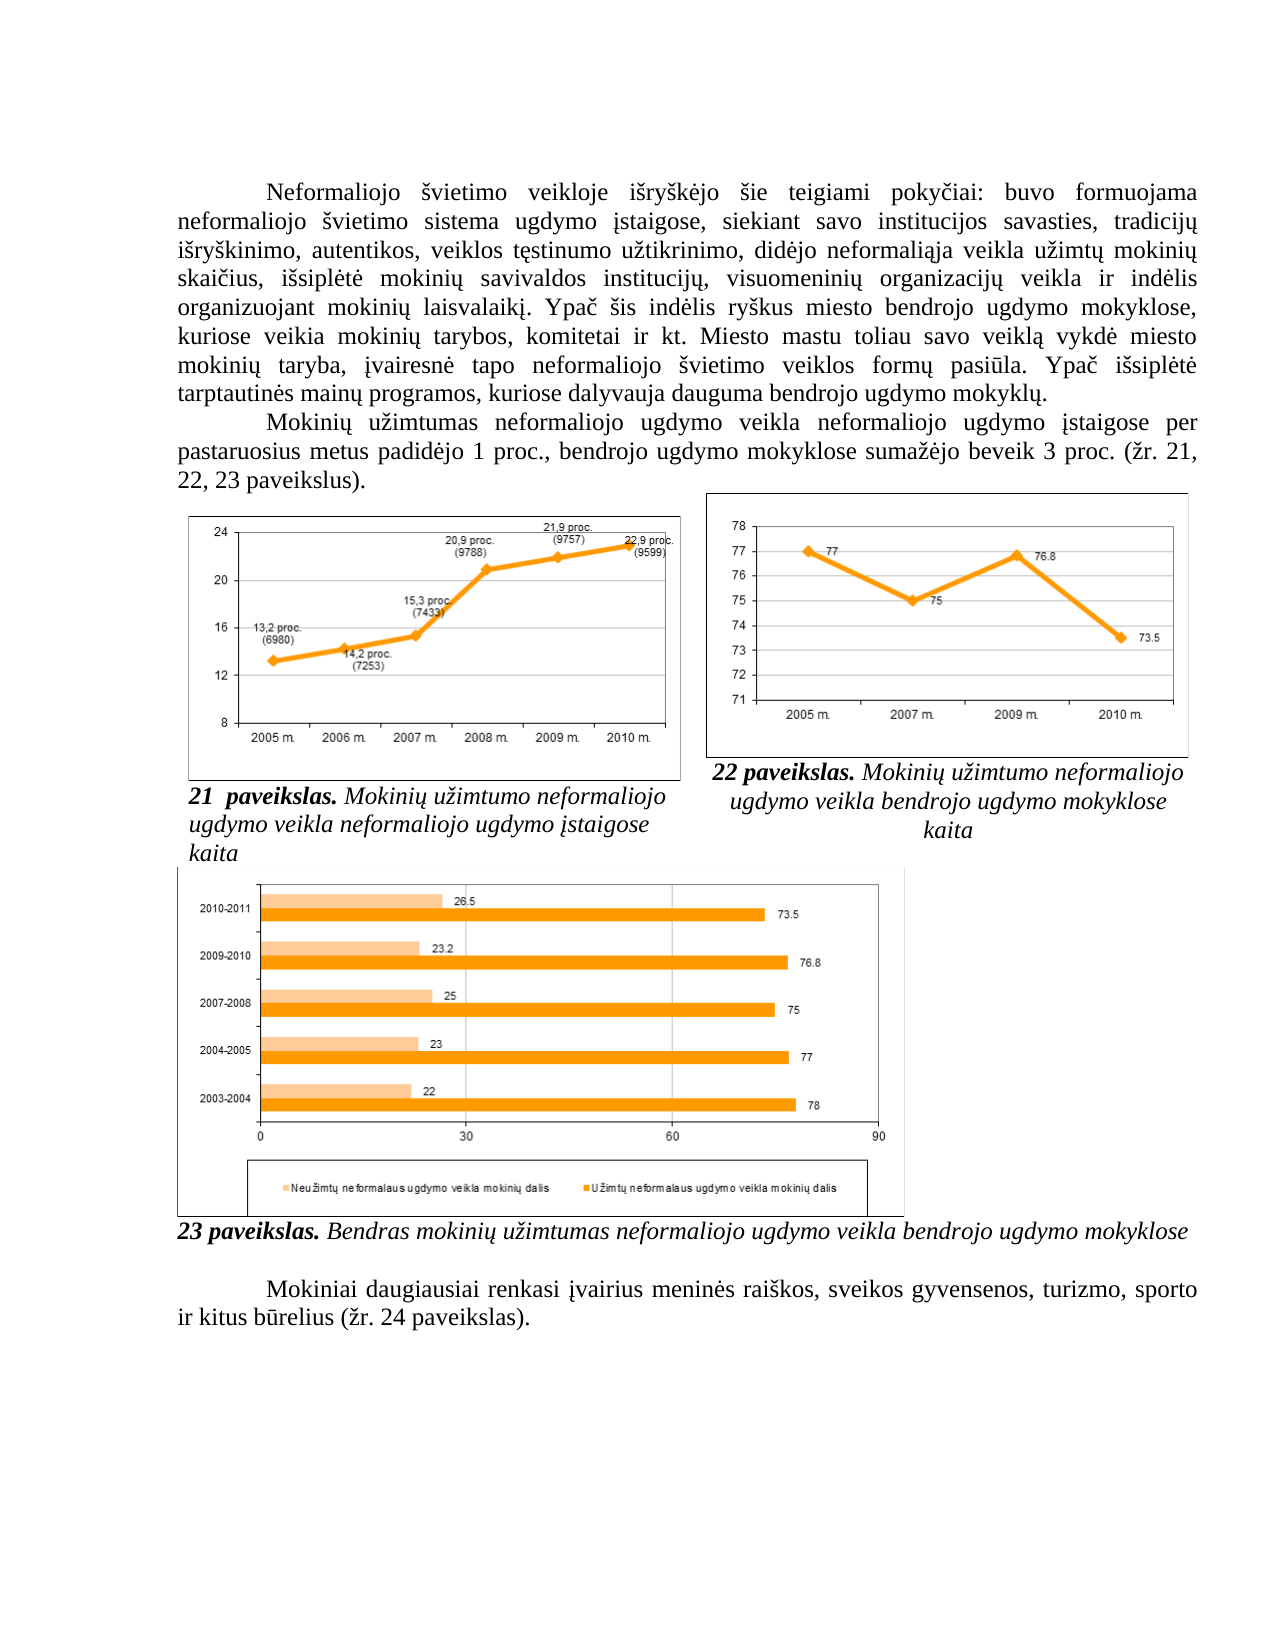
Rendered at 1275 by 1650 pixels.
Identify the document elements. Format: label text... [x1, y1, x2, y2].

text Neformaliojo švietimo veikloje išryškėjo šie teigiami pokyčiai: buvo formuojama neformaliojo švietimo sistema ugdymo įstaigose, siekiant savo institucijos savasties, tradicijų išryškinimo, autentikos, veiklos tęstinumo užtikrinimo, didėjo neformaliąja veikla užimtų mokinių skaičius, išsiplėtė mokinių savivaldos institucijų, visuomeninių organizacijų veikla ir indėlis organizuojant mokinių laisvalaikį. Ypač šis indėlis ryškus miesto bendrojo ugdymo mokyklose, kuriose veikia mokinių tarybos, komitetai ir kt. Miesto mastu toliau savo veiklą vykdė miesto mokinių taryba, įvairesnė tapo neformaliojo švietimo veiklos formų pasiūla. Ypač išsiplėtė tarptautinės mainų programos, kuriose dalyvauja dauguma bendrojo ugdymo mokyklų. [177, 177, 1198, 407]
text 23 paveikslas. Bendras mokinių užimtumas neformaliojo ugdymo veikla bendrojo ugdymo mokyklose [177, 1216, 1198, 1245]
text Mokiniai daugiausiai renkasi įvairius meninės raiškos, sveikos gyvensenos, turizmo, sporto ir kitus būrelius (žr. 24 paveikslas). [177, 1274, 1198, 1331]
table_header 22 paveikslas. Mokinių užimtumo neformaliojo ugdymo veikla bendrojo ugdymo mokyklose kaita [695, 494, 1204, 867]
text Mokinių užimtumas neformaliojo ugdymo veikla neformaliojo ugdymo įstaigose per pastaruosius metus padidėjo 1 proc., bendrojo ugdymo mokyklose sumažėjo beveik 3 proc. (žr. 21, 22, 23 paveikslus). [177, 407, 1198, 493]
table_header 21 paveikslas. Mokinių užimtumo neformaliojo ugdymo veikla neformaliojo ugdymo įstaigose kaita [177, 494, 695, 867]
